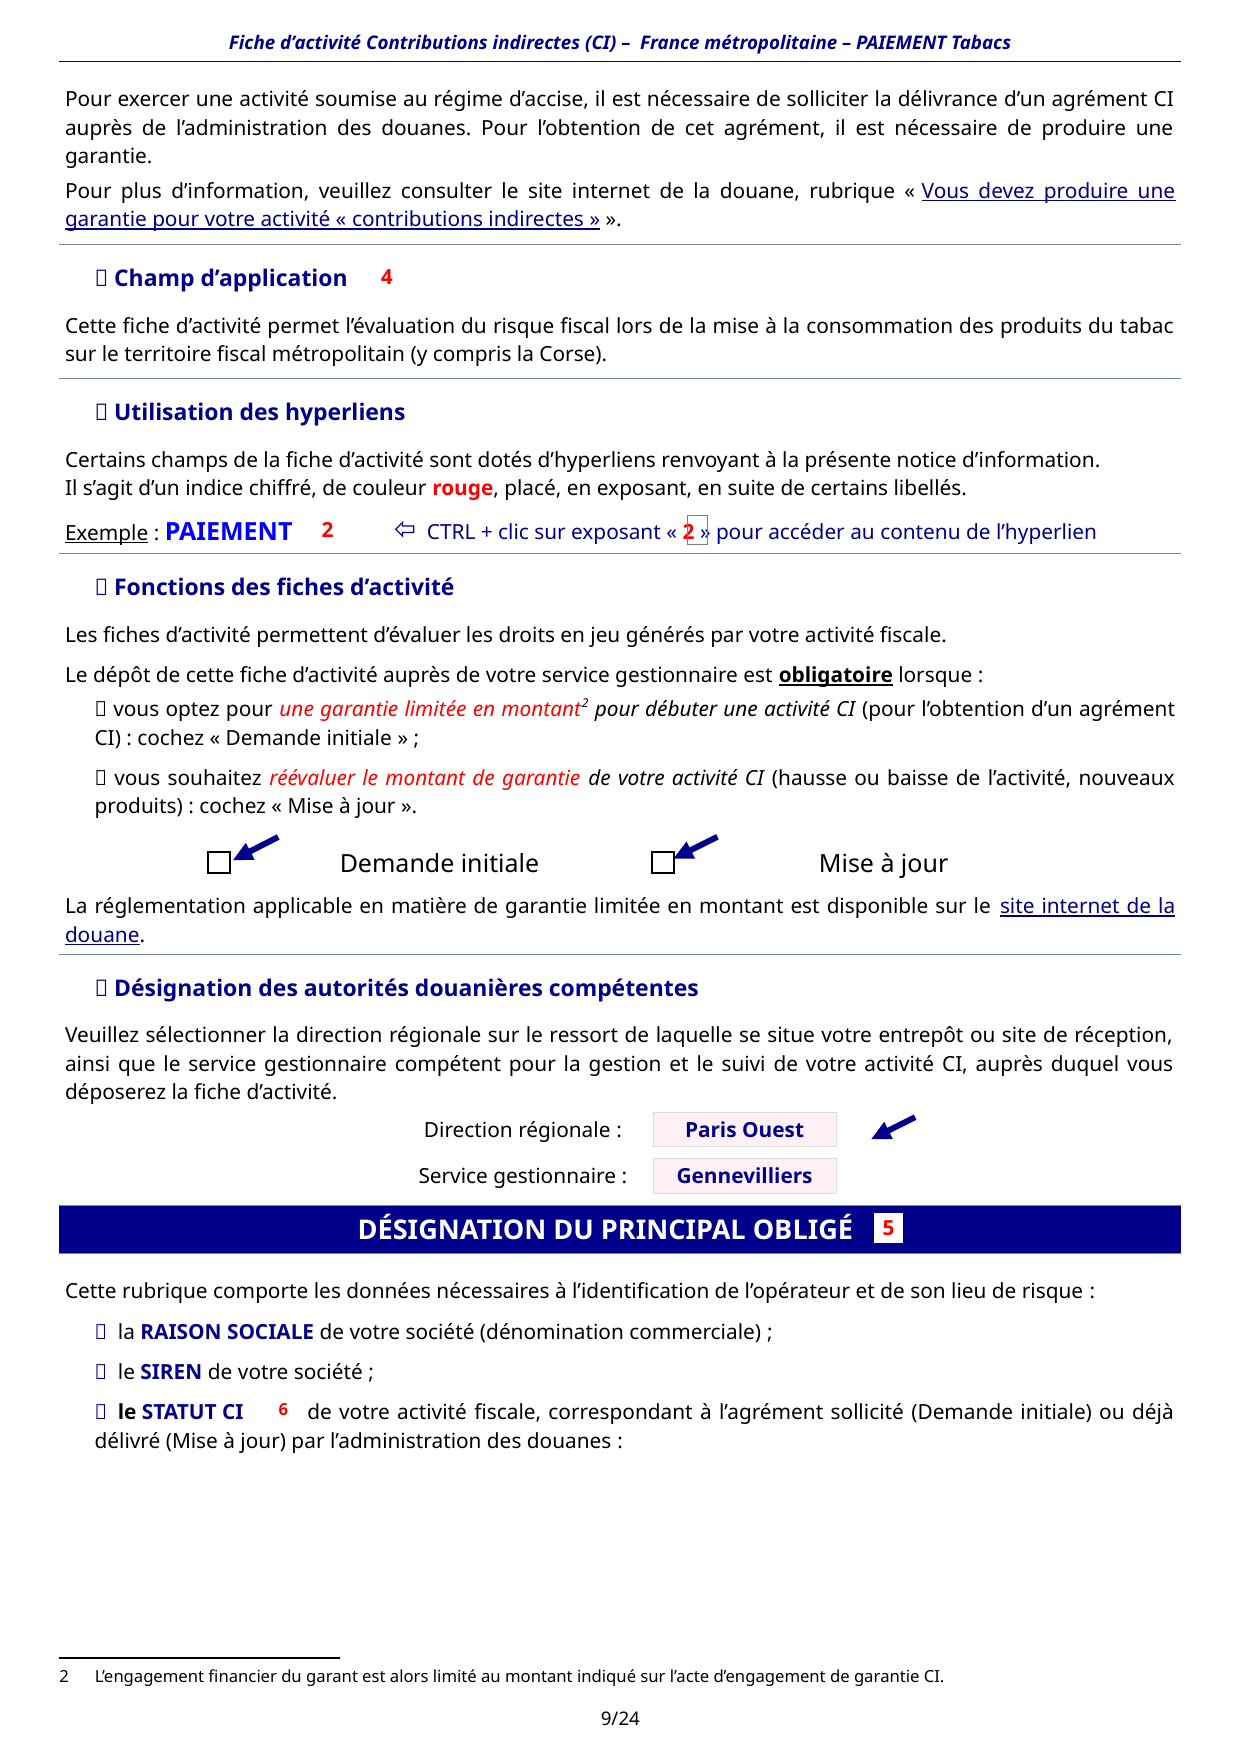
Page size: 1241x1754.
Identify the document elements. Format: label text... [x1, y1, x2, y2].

table_cell Cette rubrique comporte les données nécessaires à l’identification de l’opérateur et de son lieu de risque :  la RAISON SOCIALE de votre société (dénomination commerciale) ;  le SIREN de votre société ;  le STATUT CI de votre activité fiscale, correspondant à l’agrément sollicité (Demande initiale) ou déjà délivré (Mise à jour) par l’administration des douanes : [59, 1254, 1181, 1460]
table_header Mise à jour [704, 845, 1063, 879]
table_header Demande initiale [259, 845, 620, 879]
table_cell  Désignation des autorités douanières compétentes Veuillez sélectionner la direction régionale sur le ressort de laquelle se situe votre entrepôt ou site de réception, ainsi que le service gestionnaire compétent pour la gestion et le suivi de votre activité CI, auprès duquel vous déposerez la fiche d’activité. [59, 955, 1181, 1205]
table_header Direction régionale : [398, 1106, 647, 1152]
table_header Paris Ouest [647, 1106, 842, 1152]
table_cell  Utilisation des hyperliens Certains champs de la fiche d’activité sont dotés d’hyperliens renvoyant à la présente notice d’information. Il s’agit d’un indice chiffré, de couleur rouge, placé, en exposant, en suite de certains libellés. Exemple : PAIEMENT [59, 379, 1181, 553]
table_cell Gennevilliers [647, 1152, 842, 1199]
table_cell DÉSIGNATION DU PRINCIPAL OBLIGÉ [59, 1206, 1181, 1253]
table_cell Service gestionnaire : [398, 1152, 647, 1199]
table_cell  Fonctions des fiches d’activité Les fiches d’activité permettent d’évaluer les droits en jeu générés par votre activité fiscale. Le dépôt de cette fiche d’activité auprès de votre service gestionnaire est obligatoire lorsque :  vous optez pour une garantie limitée en montant pour débuter une activité CI (pour l’obtention d’un agrément CI) : cochez « Demande initiale » ;  vous souhaitez réévaluer le montant de garantie de votre activité CI (hausse ou baisse de l’activité, nouveaux produits) : cochez « Mise à jour ». La réglementation applicable en matière de garantie limitée en montant est disponible sur le site internet de la douane. [59, 554, 1181, 954]
table_cell  Champ d’application Cette fiche d’activité permet l’évaluation du risque fiscal lors de la mise à la consommation des produits du tabac sur le territoire fiscal métropolitain (y compris la Corse). [59, 245, 1181, 378]
table_header [620, 845, 704, 879]
table_header Pour exercer une activité soumise au régime d’accise, il est nécessaire de solliciter la délivrance d’un agrément CI auprès de l’administration des douanes. Pour l’obtention de cet agrément, il est nécessaire de produire une garantie. Pour plus d’information, veuillez consulter le site internet de la douane, rubrique « Vous devez produire une garantie pour votre activité « contributions indirectes » ». [59, 79, 1181, 244]
table_header [177, 845, 258, 879]
